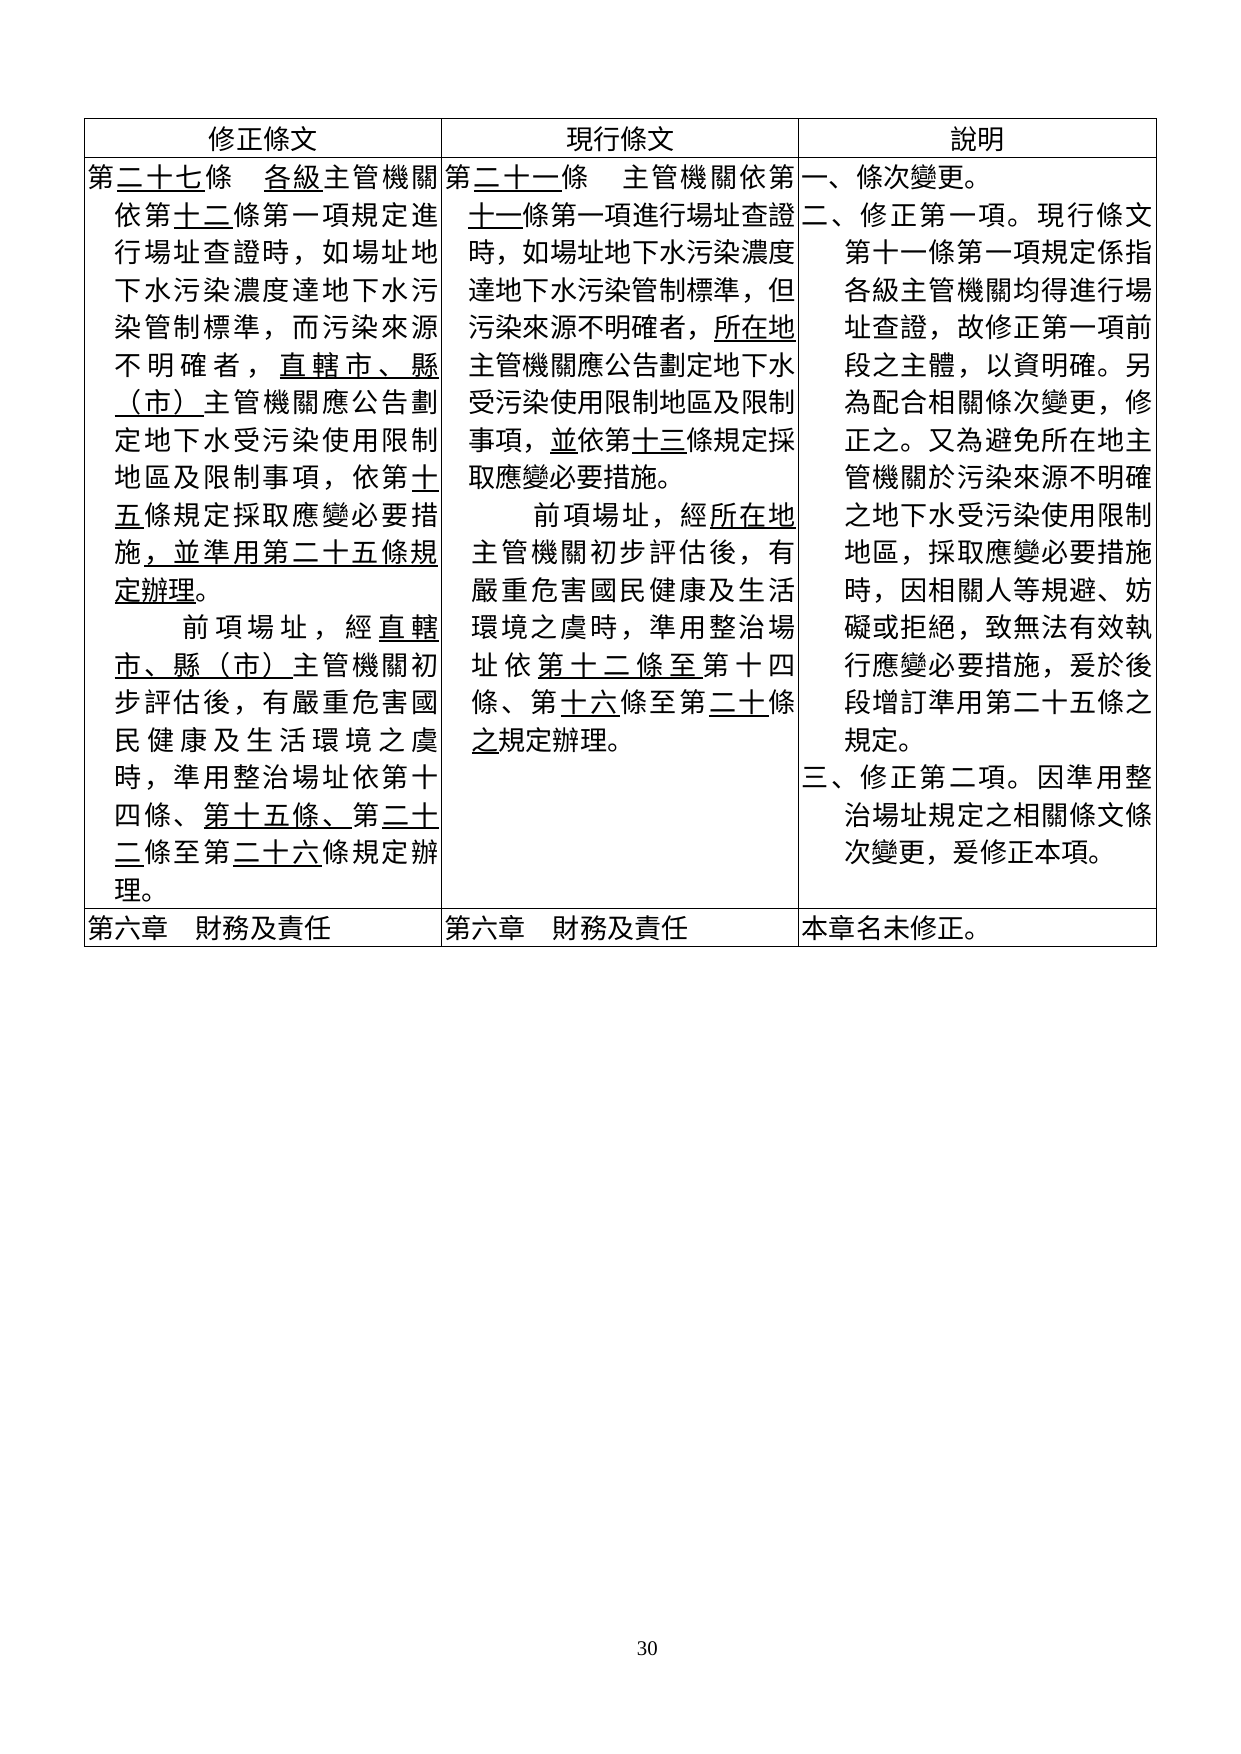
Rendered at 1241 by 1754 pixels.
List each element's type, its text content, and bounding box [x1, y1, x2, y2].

table_cell 第二十一條 主管機關依第十一條第一項進行場址查證時，如場址地下水污染濃度達地下水污染管制標準，但污染來源不明確者，所在地主管機關應公告劃定地下水受污染使用限制地區及限制事項，並依第十三條規定採取應變必要措施。 前項場址，經所在地主管機關初步評估後，有嚴重危害國民健康及生活環境之虞時，準用整治場址依第十二條至第十四條、第十六條至第二十條之規定辦理。 [442, 158, 798, 908]
table_header 修正條文 [85, 119, 441, 157]
table_cell 本章名未修正。 [799, 909, 1156, 946]
table_cell 第二十七條 各級主管機關依第十二條第一項規定進行場址查證時，如場址地下水污染濃度達地下水污染管制標準，而污染來源不明確者，直轄市、縣（市）主管機關應公告劃定地下水受污染使用限制地區及限制事項，依第十五條規定採取應變必要措施，並準用第二十五條規定辦理。 前項場址，經直轄市、縣（市）主管機關初步評估後，有嚴重危害國民健康及生活環境之虞時，準用整治場址依第十四條、第十五條、第二十二條至第二十六條規定辦理。 [85, 158, 441, 908]
table_cell 一、條次變更。 二、修正第一項。現行條文第十一條第一項規定係指各級主管機關均得進行場址查證，故修正第一項前段之主體，以資明確。另為配合相關條次變更，修正之。又為避免所在地主管機關於污染來源不明確之地下水受污染使用限制地區，採取應變必要措施時，因相關人等規避、妨礙或拒絕，致無法有效執行應變必要措施，爰於後段增訂準用第二十五條之規定。 三、修正第二項。因準用整治場址規定之相關條文條次變更，爰修正本項。 [799, 158, 1156, 908]
table_cell 第六章 財務及責任 [85, 909, 441, 946]
table_cell 第六章 財務及責任 [442, 909, 798, 946]
table_header 說明 [799, 119, 1156, 157]
table_header 現行條文 [442, 119, 798, 157]
